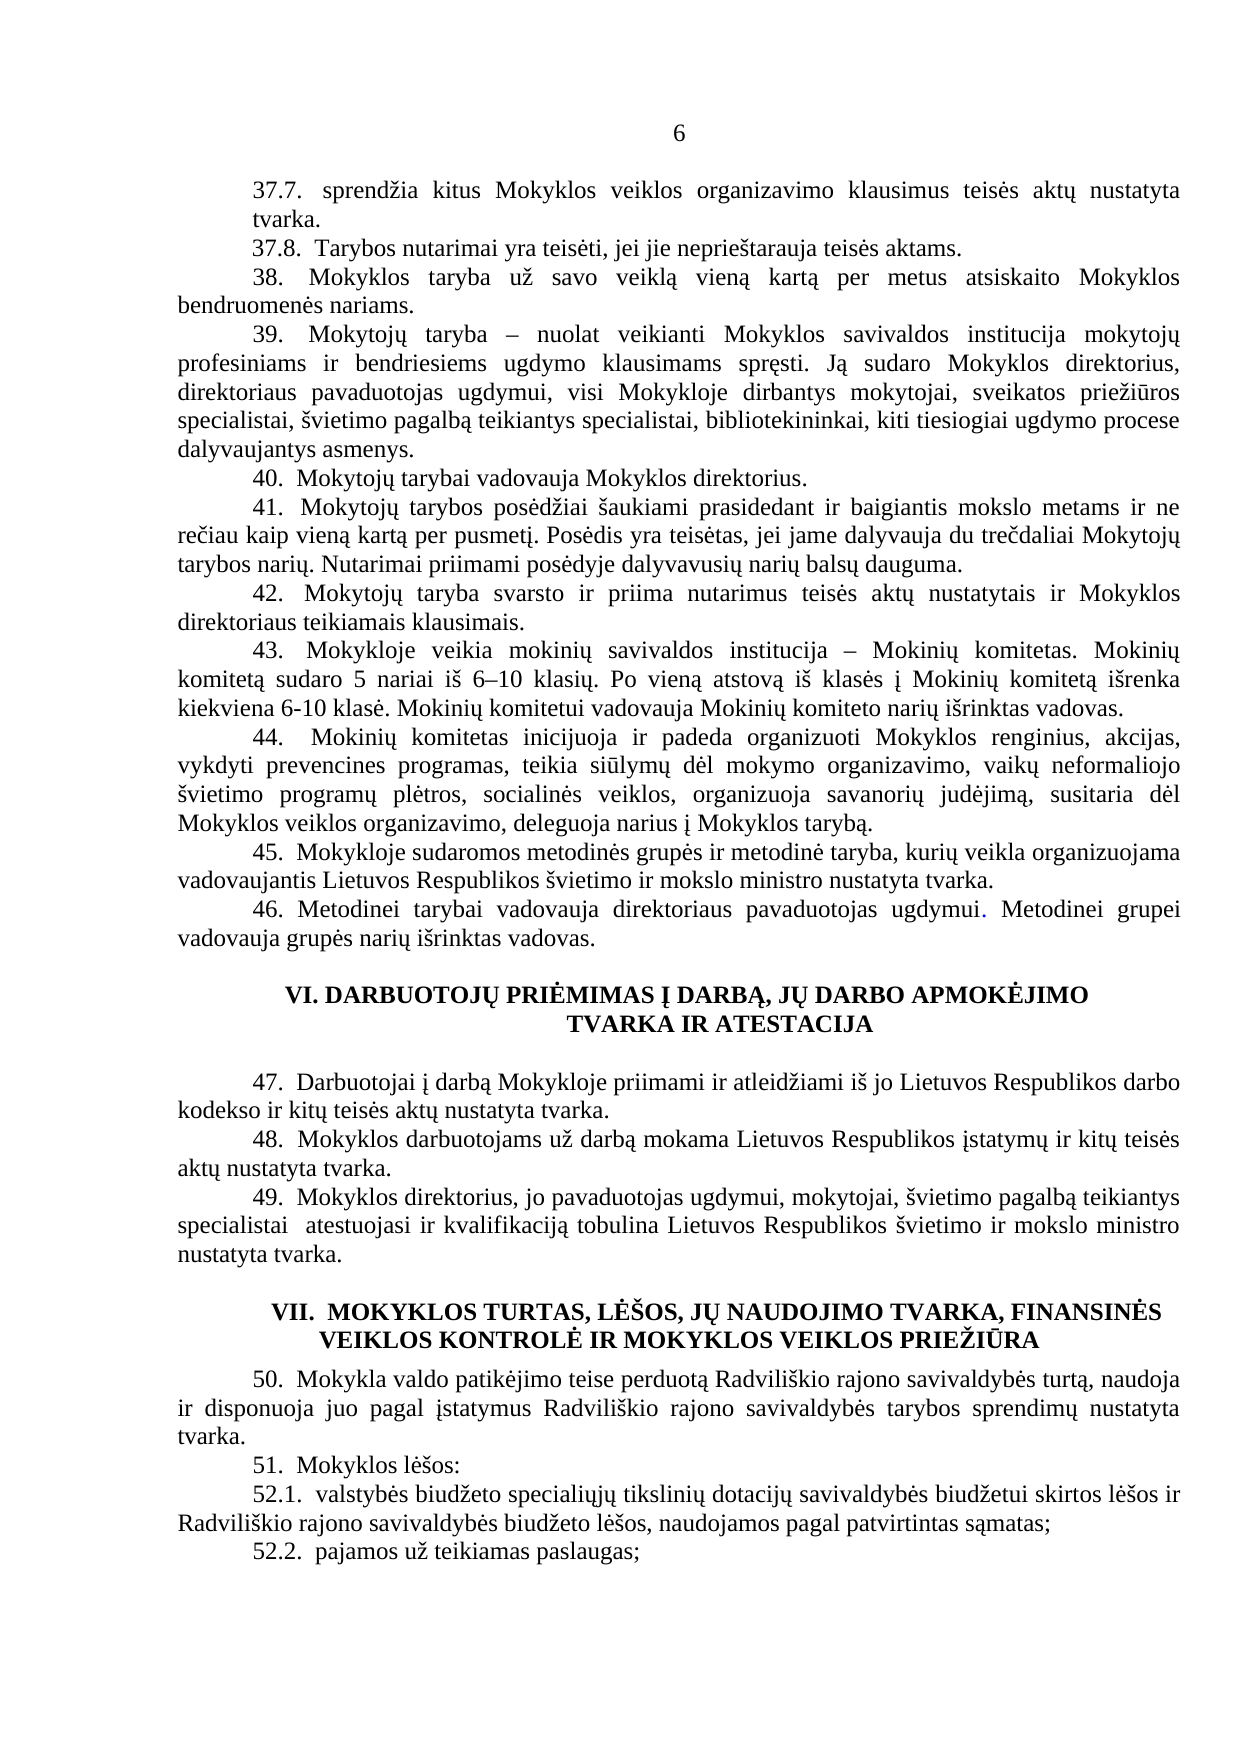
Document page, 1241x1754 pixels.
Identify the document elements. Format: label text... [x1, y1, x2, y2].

text 43. Mokykloje veikia mokinių savivaldos institucija – Mokinių komitetas. Mokinių komitetą sudaro 5 nariai iš 6–10 klasių. Po vieną atstovą iš klasės į Mokinių komitetą išrenka kiekviena 6-10 klasė. Mokinių komitetui vadovauja Mokinių komiteto narių išrinktas vadovas. [177, 636, 1181, 722]
text 47. Darbuotojai į darbą Mokykloje priimami ir atleidžiami iš jo Lietuvos Respublikos darbo kodekso ir kitų teisės aktų nustatyta tvarka. [177, 1067, 1181, 1124]
text VII. MOKYKLOS TURTAS, LĖŠOS, JŲ NAUDOJIMO TVARKA, FINANSINĖS VEIKLOS KONTROLĖ IR MOKYKLOS VEIKLOS PRIEŽIŪRA [177, 1297, 1181, 1354]
text 50. Mokykla valdo patikėjimo teise perduotą Radviliškio rajono savivaldybės turtą, naudoja ir disponuoja juo pagal įstatymus Radviliškio rajono savivaldybės tarybos sprendimų nustatyta tvarka. [177, 1364, 1181, 1450]
text VI. DARBUOTOJŲ PRIĖMIMAS Į DARBĄ, JŲ DARBO APMOKĖJIMO [177, 981, 1181, 1009]
text 38. Mokyklos taryba už savo veiklą vieną kartą per metus atsiskaito Mokyklos bendruomenės nariams. [177, 262, 1181, 319]
text 37.8. Tarybos nutarimai yra teisėti, jei jie neprieštarauja teisės aktams. [177, 233, 1181, 262]
text 48. Mokyklos darbuotojams už darbą mokama Lietuvos Respublikos įstatymų ir kitų teisės aktų nustatyta tvarka. [177, 1124, 1181, 1182]
text 52.1. valstybės biudžeto specialiųjų tikslinių dotacijų savivaldybės biudžetui skirtos lėšos ir Radviliškio rajono savivaldybės biudžeto lėšos, naudojamos pagal patvirtintas sąmatas; [177, 1479, 1181, 1536]
text 39. Mokytojų taryba – nuolat veikianti Mokyklos savivaldos institucija mokytojų profesiniams ir bendriesiems ugdymo klausimams spręsti. Ją sudaro Mokyklos direktorius, direktoriaus pavaduotojas ugdymui, visi Mokykloje dirbantys mokytojai, sveikatos priežiūros specialistai, švietimo pagalbą teikiantys specialistai, bibliotekininkai, kiti tiesiogiai ugdymo procese dalyvaujantys asmenys. [177, 319, 1181, 463]
text TVARKA IR ATESTACIJA [177, 1009, 1181, 1038]
text 45. Mokykloje sudaromos metodinės grupės ir metodinė taryba, kurių veikla organizuojama vadovaujantis Lietuvos Respublikos švietimo ir mokslo ministro nustatyta tvarka. [177, 837, 1181, 894]
text 37.7. sprendžia kitus Mokyklos veiklos organizavimo klausimus teisės aktų nustatyta tvarka. [252, 176, 1181, 233]
text 40. Mokytojų tarybai vadovauja Mokyklos direktorius. [177, 463, 1181, 492]
text 49. Mokyklos direktorius, jo pavaduotojas ugdymui, mokytojai, švietimo pagalbą teikiantys specialistai atestuojasi ir kvalifikaciją tobulina Lietuvos Respublikos švietimo ir mokslo ministro nustatyta tvarka. [177, 1182, 1181, 1268]
text 46. Metodinei tarybai vadovauja direktoriaus pavaduotojas ugdymui. Metodinei grupei vadovauja grupės narių išrinktas vadovas. [177, 894, 1181, 952]
text 41. Mokytojų tarybos posėdžiai šaukiami prasidedant ir baigiantis mokslo metams ir ne rečiau kaip vieną kartą per pusmetį. Posėdis yra teisėtas, jei jame dalyvauja du trečdaliai Mokytojų tarybos narių. Nutarimai priimami posėdyje dalyvavusių narių balsų dauguma. [177, 492, 1181, 578]
text 52.2. pajamos už teikiamas paslaugas; [177, 1536, 1181, 1565]
text 42. Mokytojų taryba svarsto ir priima nutarimus teisės aktų nustatytais ir Mokyklos direktoriaus teikiamais klausimais. [177, 578, 1181, 636]
text 51. Mokyklos lėšos: [177, 1450, 1181, 1479]
text 44. Mokinių komitetas inicijuoja ir padeda organizuoti Mokyklos renginius, akcijas, vykdyti prevencines programas, teikia siūlymų dėl mokymo organizavimo, vaikų neformaliojo švietimo programų plėtros, socialinės veiklos, organizuoja savanorių judėjimą, susitaria dėl Mokyklos veiklos organizavimo, deleguoja narius į Mokyklos tarybą. [177, 722, 1181, 837]
